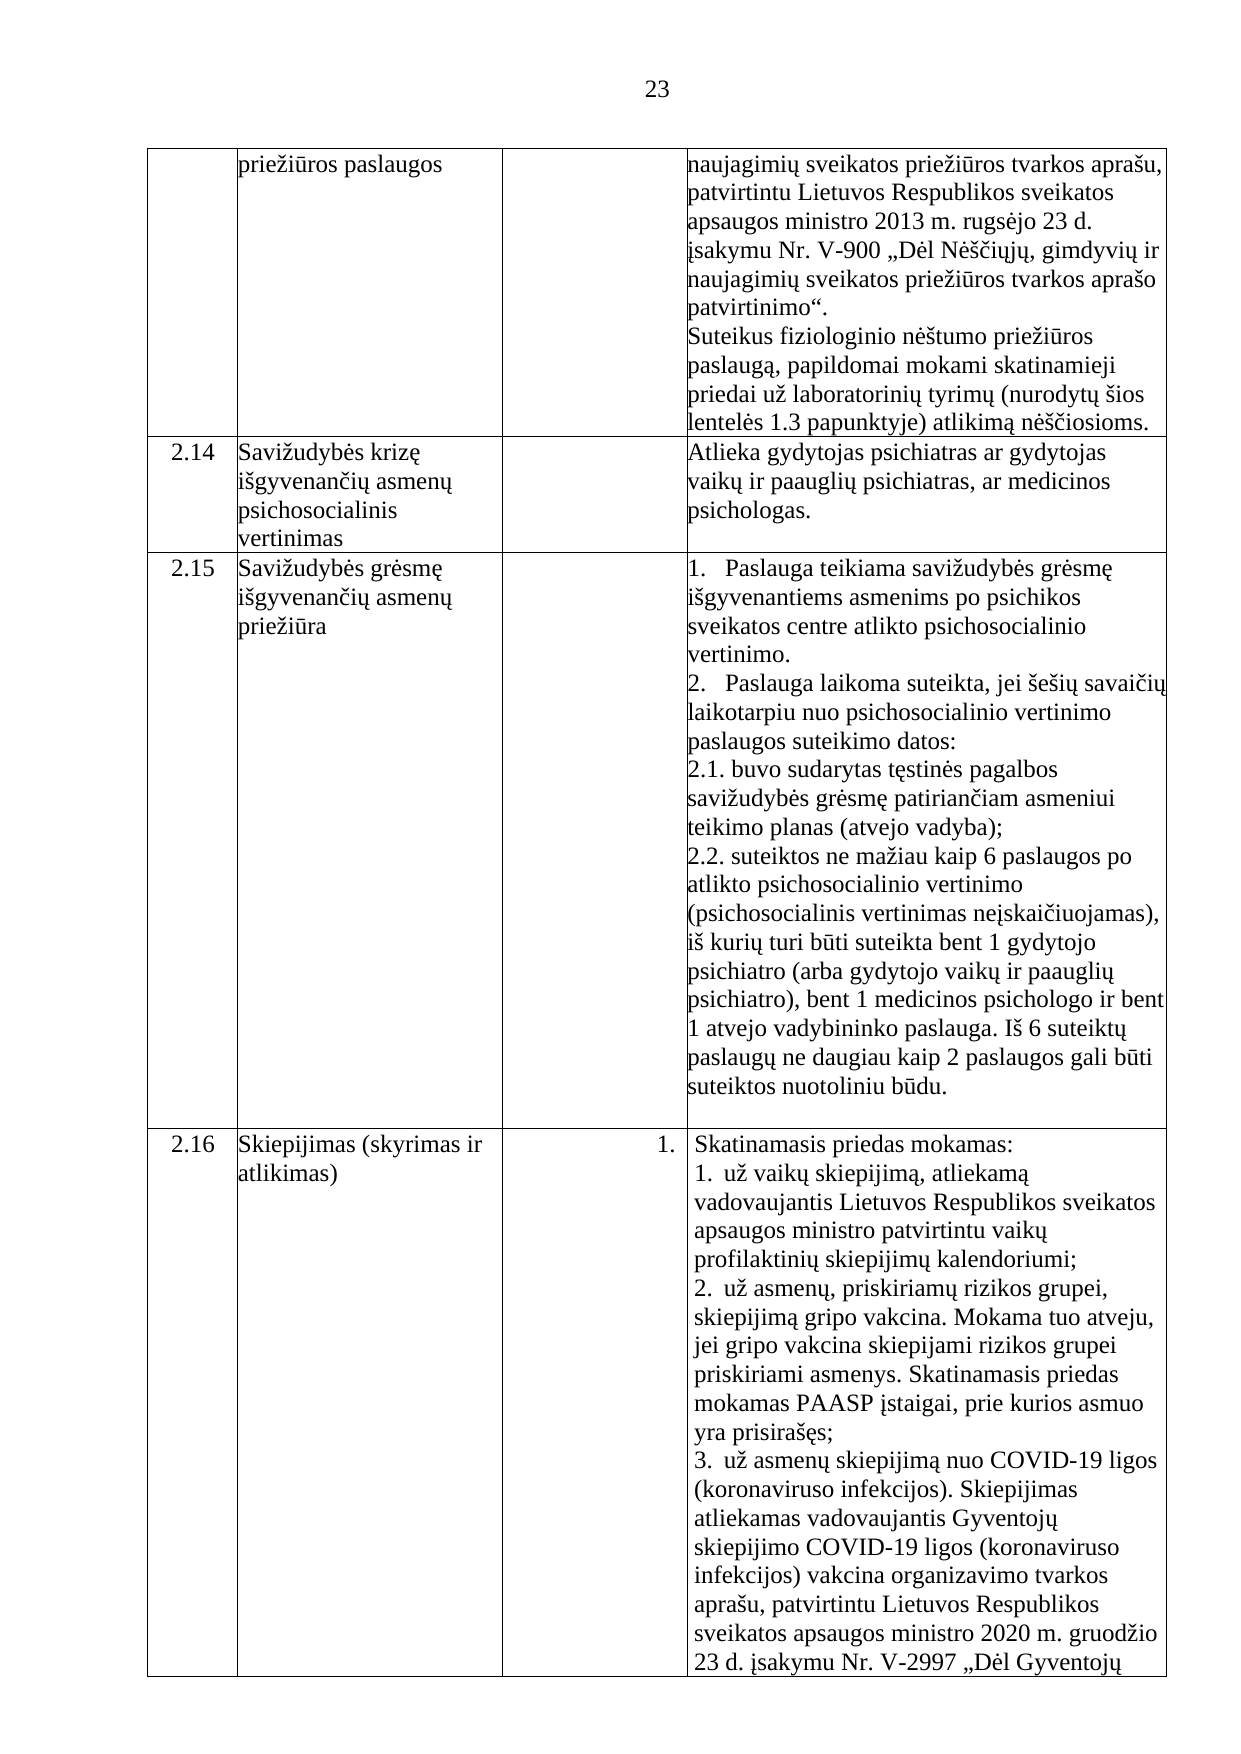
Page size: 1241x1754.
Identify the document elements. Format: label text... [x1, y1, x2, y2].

table_cell [503, 149, 687, 436]
table_cell 2.16 [148, 1129, 237, 1676]
table_cell 1. Paslauga teikiama savižudybės grėsmę išgyvenantiems asmenims po psichikos sveikatos centre atlikto psichosocialinio vertinimo. 2. Paslauga laikoma suteikta, jei šešių savaičių laikotarpiu nuo psichosocialinio vertinimo paslaugos suteikimo datos: 2.1. buvo sudarytas tęstinės pagalbos savižudybės grėsmę patiriančiam asmeniui teikimo planas (atvejo vadyba); 2.2. suteiktos ne mažiau kaip 6 paslaugos po atlikto psichosocialinio vertinimo (psichosocialinis vertinimas neįskaičiuojamas), iš kurių turi būti suteikta bent 1 gydytojo psichiatro (arba gydytojo vaikų ir paauglių psichiatro), bent 1 medicinos psichologo ir bent 1 atvejo vadybininko paslauga. Iš 6 suteiktų paslaugų ne daugiau kaip 2 paslaugos gali būti suteiktos nuotoliniu būdu. [688, 553, 1166, 1128]
table_cell Savižudybės grėsmę išgyvenančių asmenų priežiūra [238, 553, 502, 1128]
table_cell 1. Skatinamasis priedas mokamas: 1. už vaikų skiepijimą, atliekamą vadovaujantis Lietuvos Respublikos sveikatos apsaugos ministro patvirtintu vaikų profilaktinių skiepijimų kalendoriumi; 2. už asmenų, priskiriamų rizikos grupei, skiepijimą gripo vakcina. Mokama tuo atveju, jei gripo vakcina skiepijami rizikos grupei priskiriami asmenys. Skatinamasis priedas mokamas PAASP įstaigai, prie kurios asmuo yra prisirašęs; 3. už asmenų skiepijimą nuo COVID-19 ligos (koronaviruso infekcijos). Skiepijimas atliekamas vadovaujantis Gyventojų skiepijimo COVID-19 ligos (koronaviruso infekcijos) vakcina organizavimo tvarkos aprašu, patvirtintu Lietuvos Respublikos sveikatos apsaugos ministro 2020 m. gruodžio 23 d. įsakymu Nr. V-2997 „Dėl Gyventojų skiepijimo COVID-19 ligos (koronaviruso infekcijos) vakcina organizavimo tvarkos aprašo patvirtinimo“. Skatinamasis priedas mokamas ir už skiepijimo nuo COVID-19 ligos (koronaviruso infekcijos) paslaugas, suteiktas užsieniečiams, pasitraukusiems iš Ukrainos dėl Rusijos Federacijos karinių veiksmų Ukrainoje. Skatinamasis priedas mokamas PAASP įstaigai, suteikusiai skiepijimo nuo COVID-19 ligos (koronaviruso infekcijos) paslaugą, neatsižvelgiant į tai, ar asmuo, kuriam ši paslauga buvo suteikta, yra prisirašęs prie šios PAASP įstaigos; 4. už asmenų, priskiriamų rizikos grupei, skiepijimą nuo raupų ir beždžionių raupų, vadovaujantis Gyventojų skiepijimo vakcina Jynneos organizavimo tvarkos aprašu, patvirtintu Lietuvos Respublikos sveikatos apsaugos ministro 2022 m. spalio 4 d. įsakymu Nr. V-1523 „Dėl Gyventojų skiepijimo vakcina Jynneos organizavimo tvarkos aprašo patvirtinimo“. Mokama tuo atveju, jei vakcina Junneos skiepijami rizikos grupei priskiriami asmenys. [688, 1129, 1166, 1676]
table_cell 2.15 [148, 553, 237, 1128]
table_cell naujagimių sveikatos priežiūros tvarkos aprašu, patvirtintu Lietuvos Respublikos sveikatos apsaugos ministro 2013 m. rugsėjo 23 d. įsakymu Nr. V-900 „Dėl Nėščiųjų, gimdyvių ir naujagimių sveikatos priežiūros tvarkos aprašo patvirtinimo“. Suteikus fiziologinio nėštumo priežiūros paslaugą, papildomai mokami skatinamieji priedai už laboratorinių tyrimų (nurodytų šios lentelės 1.3 papunktyje) atlikimą nėščiosioms. [688, 149, 1166, 436]
table_cell [503, 437, 687, 552]
table_cell [503, 553, 687, 1128]
table_cell priežiūros paslaugos [238, 149, 502, 436]
table_cell Savižudybės krizę išgyvenančių asmenų psichosocialinis vertinimas [238, 437, 502, 552]
table_cell Skiepijimas (skyrimas ir atlikimas) [238, 1129, 502, 1676]
table_cell [148, 149, 237, 436]
table_cell 2.14 [148, 437, 237, 552]
table_cell [503, 1129, 687, 1676]
table_cell Atlieka gydytojas psichiatras ar gydytojas vaikų ir paauglių psichiatras, ar medicinos psichologas. [688, 437, 1166, 552]
